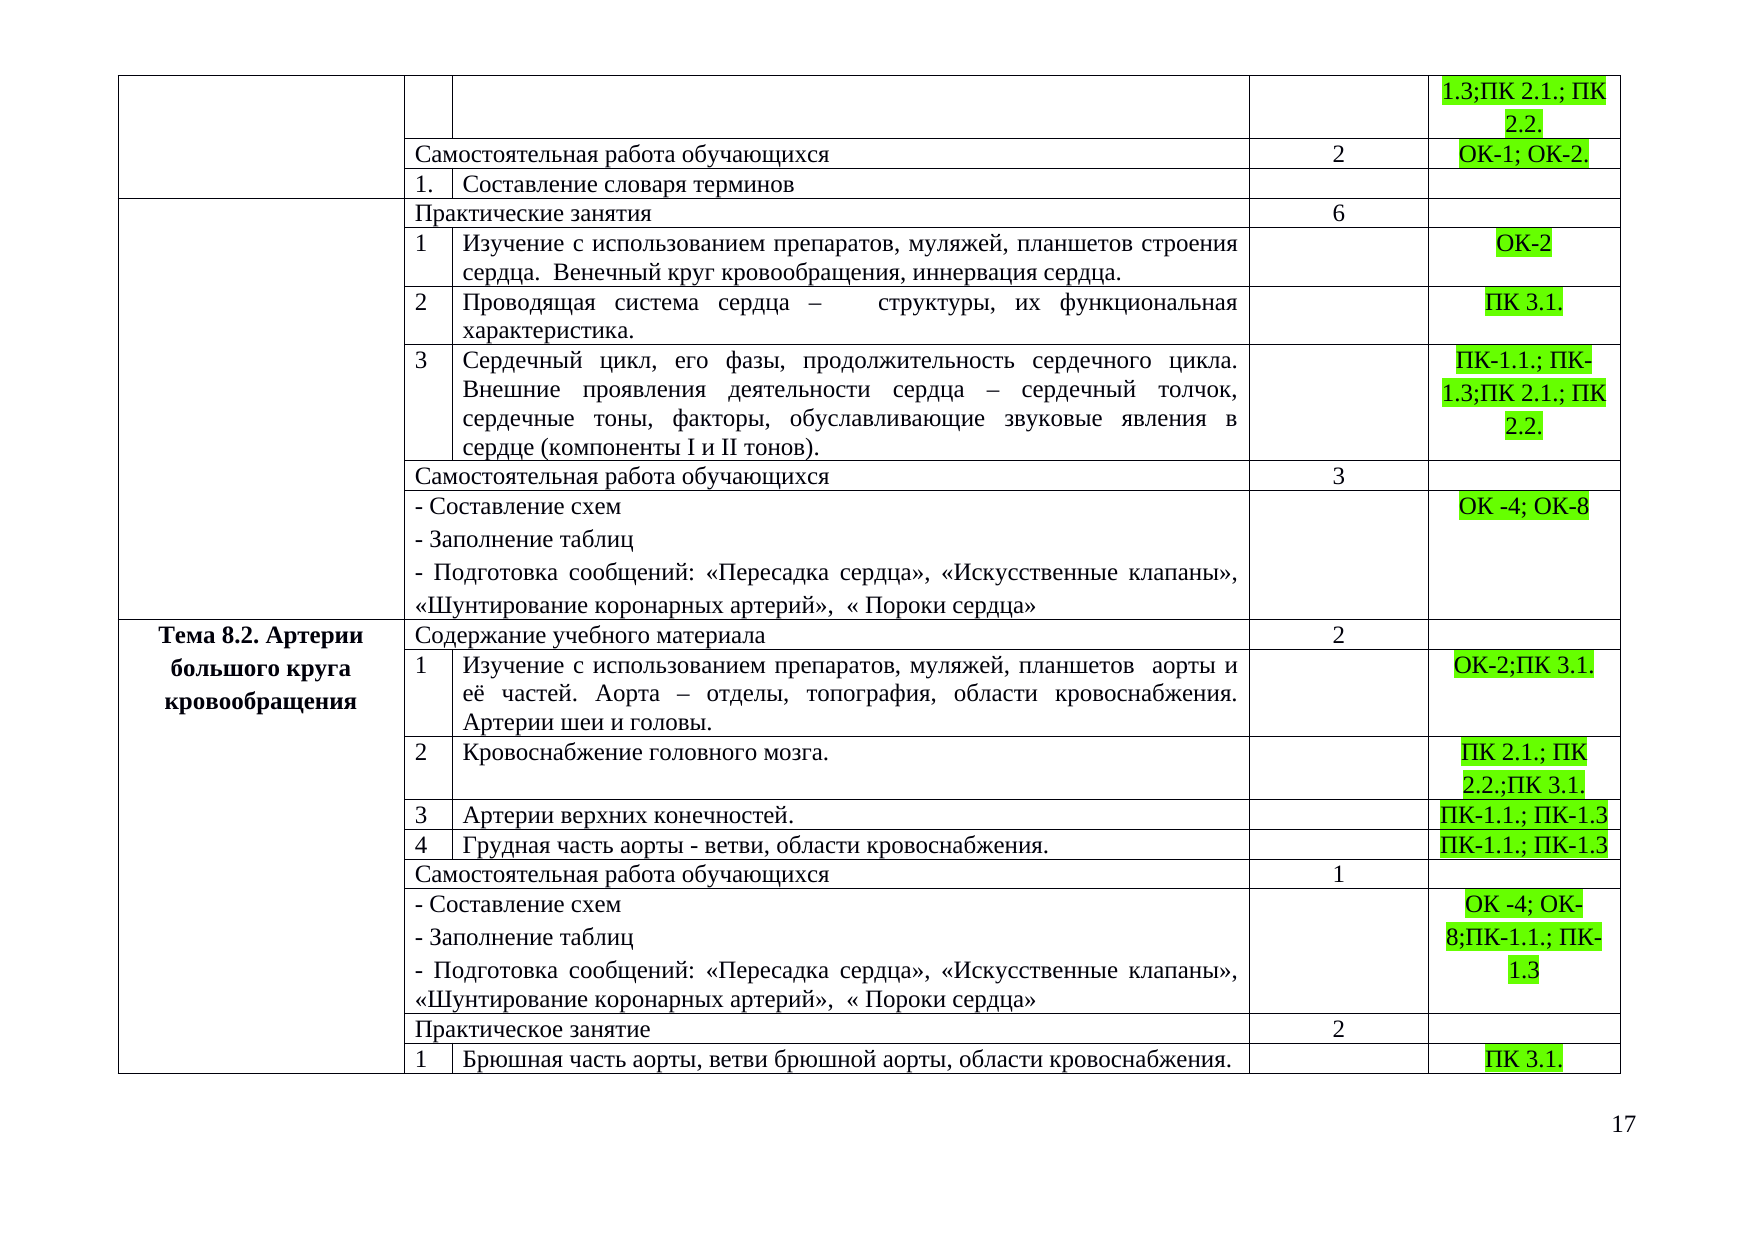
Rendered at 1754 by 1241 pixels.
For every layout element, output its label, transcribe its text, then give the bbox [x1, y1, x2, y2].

table_cell 1 [405, 650, 452, 736]
table_cell [1429, 1014, 1620, 1043]
table_cell 1 [405, 1044, 452, 1072]
table_cell [1250, 737, 1428, 799]
table_cell 1 [405, 228, 452, 286]
table_cell Сердечный цикл, его фазы, продолжительность сердечного цикла. Внешние проявления деятельности сердца – сердечный толчок, сердечные тоны, факторы, обуславливающие звуковые явления в сердце (компоненты I и II тонов). [453, 345, 1249, 460]
table_cell [1250, 1044, 1428, 1072]
table_cell 4 [405, 830, 452, 858]
table_cell ОК-1; ОК-2. [1429, 139, 1620, 168]
table_cell 2 [1250, 139, 1428, 168]
table_cell 1. [405, 169, 452, 197]
table_cell [1250, 76, 1428, 138]
table_cell 3 [1250, 461, 1428, 490]
table_cell 2 [1250, 620, 1428, 649]
table_cell 2 [405, 737, 452, 799]
table_cell ПК 3.1. [1429, 287, 1620, 344]
table_cell Грудная часть аорты - ветви, области кровоснабжения. [453, 830, 1249, 858]
table_cell [1250, 345, 1428, 460]
table_cell 2 [405, 287, 452, 344]
table_cell [1250, 830, 1428, 858]
table_cell [1250, 800, 1428, 829]
table_cell Составление словаря терминов [453, 169, 1249, 197]
table_cell Брюшная часть аорты, ветви брюшной аорты, области кровоснабжения. [453, 1044, 1249, 1072]
table_cell 1 [1250, 860, 1428, 888]
table_cell [1250, 889, 1428, 1013]
table_cell Практические занятия [405, 199, 1249, 227]
table_cell 3 [405, 345, 452, 460]
table_cell Самостоятельная работа обучающихся [405, 139, 1249, 168]
table_cell - Составление схем - Заполнение таблиц - Подготовка сообщений: «Пересадка сердца», «Искусственные клапаны», «Шунтирование коронарных артерий», « Пороки сердца» [405, 889, 1249, 1013]
table_cell 6 [1250, 199, 1428, 227]
table_cell Кровоснабжение головного мозга. [453, 737, 1249, 799]
table_cell [405, 76, 452, 138]
table_cell ПК-1.1.; ПК-1.3 [1429, 830, 1620, 858]
table_cell [1429, 199, 1620, 227]
table_cell [453, 76, 1249, 138]
table_cell Тема 8.2. Артерии большого круга кровообращения [119, 620, 404, 1072]
table_cell 2 [1250, 1014, 1428, 1043]
table_cell Изучение с использованием препаратов, муляжей, планшетов аорты и её частей. Аорта – отделы, топография, области кровоснабжения. Артерии шеи и головы. [453, 650, 1249, 736]
table_cell Артерии верхних конечностей. [453, 800, 1249, 829]
table_cell ПК-1.1.; ПК-1.3;ПК 2.1.; ПК 2.2. [1429, 345, 1620, 460]
table_cell ПК 2.1.; ПК 2.2.;ПК 3.1. [1429, 737, 1620, 799]
table_cell ОК -4; ОК-8 [1429, 491, 1620, 619]
table_cell Практическое занятие [405, 1014, 1249, 1043]
table_cell ОК-2;ПК 3.1. [1429, 650, 1620, 736]
table_cell [1429, 620, 1620, 649]
table_cell - Составление схем - Заполнение таблиц - Подготовка сообщений: «Пересадка сердца», «Искусственные клапаны», «Шунтирование коронарных артерий», « Пороки сердца» [405, 491, 1249, 619]
table_cell ОК-2 [1429, 228, 1620, 286]
table_cell ПК-1.1.; ПК-1.3 [1429, 800, 1620, 829]
table_cell 3 [405, 800, 452, 829]
table_cell [1250, 228, 1428, 286]
table_cell [119, 199, 404, 619]
table_cell [1250, 287, 1428, 344]
table_cell [1250, 650, 1428, 736]
table_cell Содержание учебного материала [405, 620, 1249, 649]
table_cell [119, 76, 404, 197]
table_cell ПК 3.1. [1429, 1044, 1620, 1072]
table_cell Самостоятельная работа обучающихся [405, 860, 1249, 888]
table_cell ОК -4; ОК-8;ПК-1.1.; ПК-1.3 [1429, 889, 1620, 1013]
table_cell Изучение с использованием препаратов, муляжей, планшетов строения сердца. Венечный круг кровообращения, иннервация сердца. [453, 228, 1249, 286]
table_cell [1250, 169, 1428, 197]
table_cell [1429, 461, 1620, 490]
table_cell 1.3;ПК 2.1.; ПК 2.2. [1429, 76, 1620, 138]
table_cell Проводящая система сердца – структуры, их функциональная характеристика. [453, 287, 1249, 344]
table_cell [1429, 169, 1620, 197]
table_cell [1250, 491, 1428, 619]
table_cell [1429, 860, 1620, 888]
table_cell Самостоятельная работа обучающихся [405, 461, 1249, 490]
